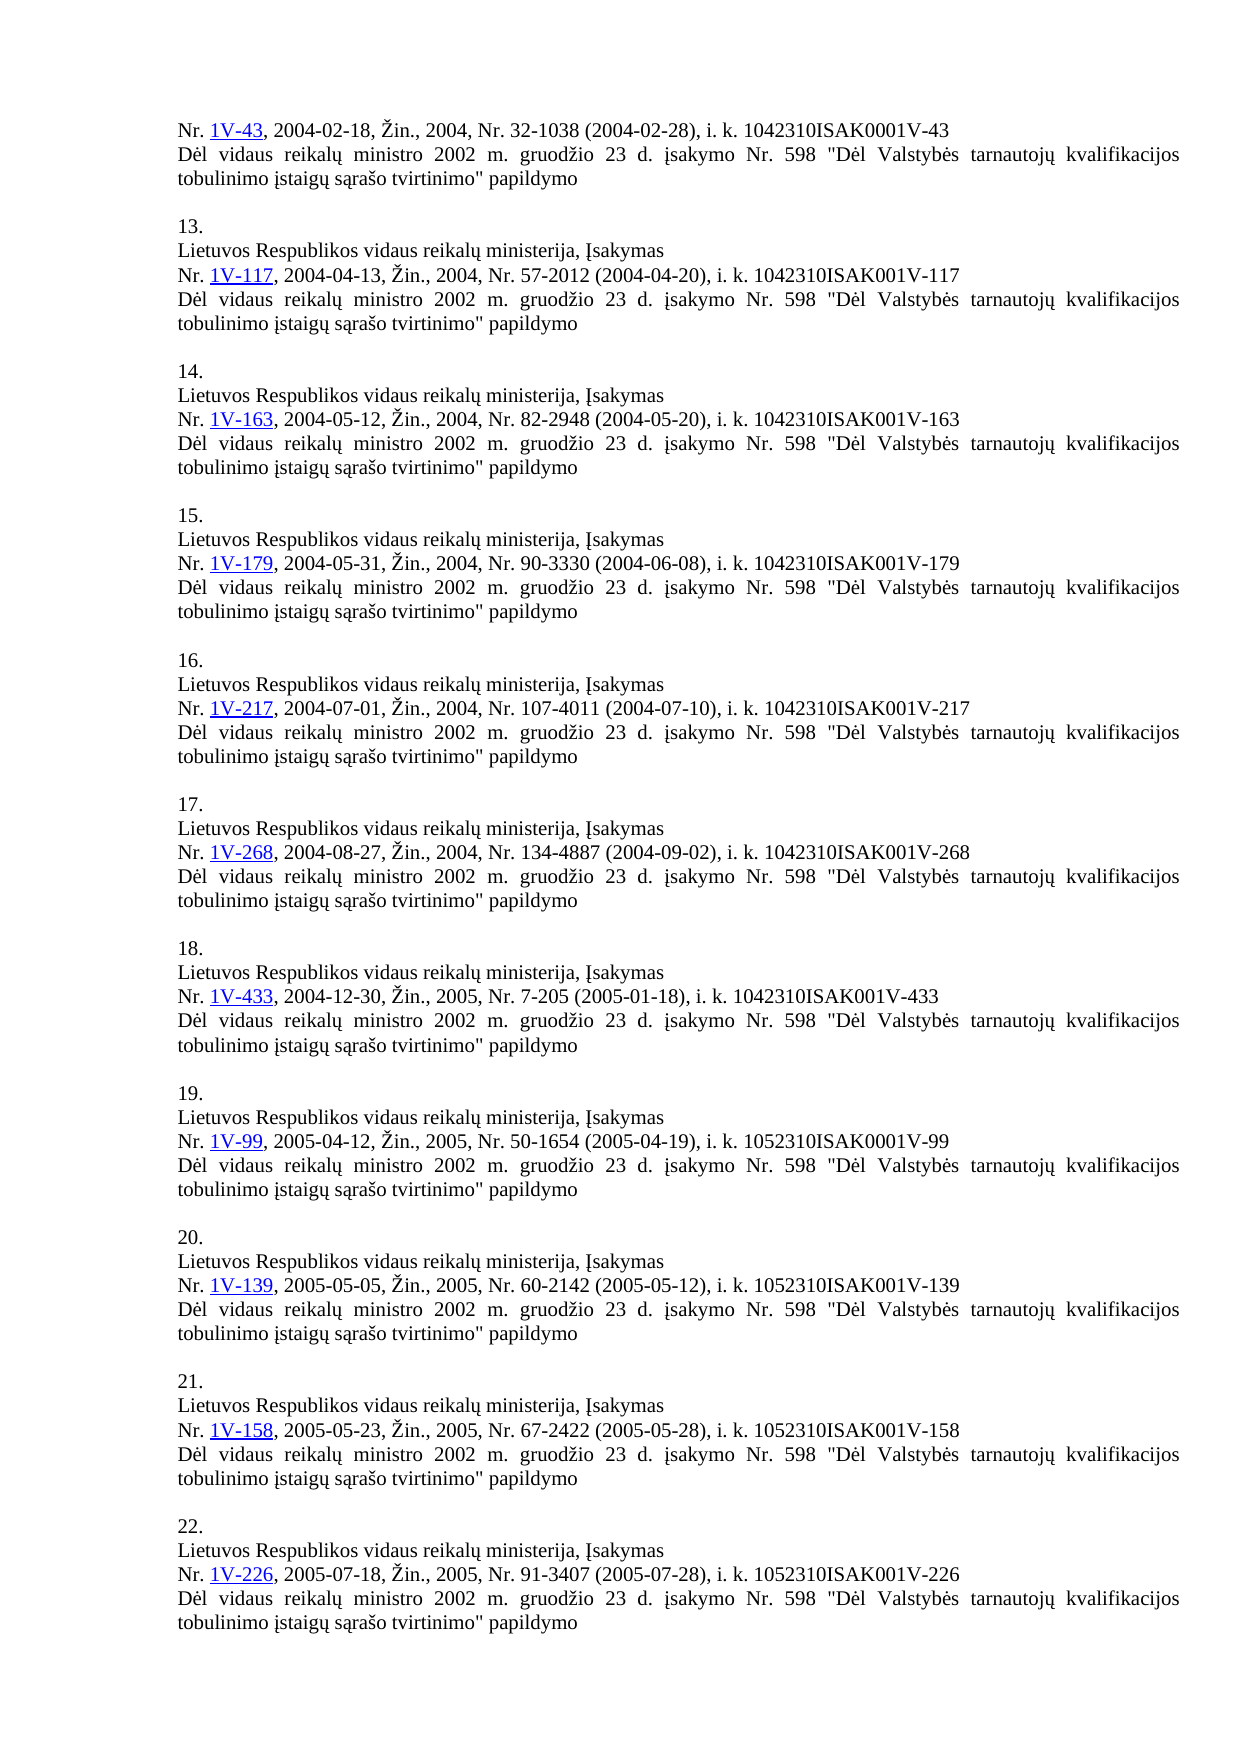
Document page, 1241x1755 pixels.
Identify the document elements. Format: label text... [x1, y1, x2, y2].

text Nr. 1V-43, 2004-02-18, Žin., 2004, Nr. 32-1038 (2004-02-28), i. k. 1042310ISAK0001V-43 [177, 118, 1181, 142]
text Nr. 1V-226, 2005-07-18, Žin., 2005, Nr. 91-3407 (2005-07-28), i. k. 1052310ISAK001V-226 [177, 1562, 1181, 1586]
text 20. [177, 1225, 1181, 1249]
text Dėl vidaus reikalų ministro 2002 m. gruodžio 23 d. įsakymo Nr. 598 "Dėl Valstybės tarnautojų kvalifikacijos tobulinimo įstaigų sąrašo tvirtinimo" papildymo [177, 142, 1181, 190]
text 16. [177, 647, 1181, 672]
text 19. [177, 1081, 1181, 1105]
text Nr. 1V-268, 2004-08-27, Žin., 2004, Nr. 134-4887 (2004-09-02), i. k. 1042310ISAK001V-268 [177, 840, 1181, 864]
text Lietuvos Respublikos vidaus reikalų ministerija, Įsakymas [177, 1249, 1181, 1273]
text Lietuvos Respublikos vidaus reikalų ministerija, Įsakymas [177, 816, 1181, 840]
text 15. [177, 503, 1181, 527]
text Dėl vidaus reikalų ministro 2002 m. gruodžio 23 d. įsakymo Nr. 598 "Dėl Valstybės tarnautojų kvalifikacijos tobulinimo įstaigų sąrašo tvirtinimo" papildymo [177, 1586, 1181, 1634]
text Nr. 1V-217, 2004-07-01, Žin., 2004, Nr. 107-4011 (2004-07-10), i. k. 1042310ISAK001V-217 [177, 696, 1181, 720]
text Dėl vidaus reikalų ministro 2002 m. gruodžio 23 d. įsakymo Nr. 598 "Dėl Valstybės tarnautojų kvalifikacijos tobulinimo įstaigų sąrašo tvirtinimo" papildymo [177, 287, 1181, 335]
text Nr. 1V-158, 2005-05-23, Žin., 2005, Nr. 67-2422 (2005-05-28), i. k. 1052310ISAK001V-158 [177, 1417, 1181, 1442]
text 18. [177, 936, 1181, 960]
text Nr. 1V-179, 2004-05-31, Žin., 2004, Nr. 90-3330 (2004-06-08), i. k. 1042310ISAK001V-179 [177, 551, 1181, 575]
text Lietuvos Respublikos vidaus reikalų ministerija, Įsakymas [177, 1538, 1181, 1562]
text Lietuvos Respublikos vidaus reikalų ministerija, Įsakymas [177, 527, 1181, 551]
text Dėl vidaus reikalų ministro 2002 m. gruodžio 23 d. įsakymo Nr. 598 "Dėl Valstybės tarnautojų kvalifikacijos tobulinimo įstaigų sąrašo tvirtinimo" papildymo [177, 864, 1181, 912]
text Lietuvos Respublikos vidaus reikalų ministerija, Įsakymas [177, 960, 1181, 984]
text 21. [177, 1369, 1181, 1393]
text 13. [177, 214, 1181, 238]
text Dėl vidaus reikalų ministro 2002 m. gruodžio 23 d. įsakymo Nr. 598 "Dėl Valstybės tarnautojų kvalifikacijos tobulinimo įstaigų sąrašo tvirtinimo" papildymo [177, 1442, 1181, 1490]
text Dėl vidaus reikalų ministro 2002 m. gruodžio 23 d. įsakymo Nr. 598 "Dėl Valstybės tarnautojų kvalifikacijos tobulinimo įstaigų sąrašo tvirtinimo" papildymo [177, 431, 1181, 479]
text 14. [177, 359, 1181, 383]
text Nr. 1V-117, 2004-04-13, Žin., 2004, Nr. 57-2012 (2004-04-20), i. k. 1042310ISAK001V-117 [177, 262, 1181, 287]
text Nr. 1V-99, 2005-04-12, Žin., 2005, Nr. 50-1654 (2005-04-19), i. k. 1052310ISAK0001V-99 [177, 1129, 1181, 1153]
text Lietuvos Respublikos vidaus reikalų ministerija, Įsakymas [177, 672, 1181, 696]
text Lietuvos Respublikos vidaus reikalų ministerija, Įsakymas [177, 383, 1181, 407]
text Lietuvos Respublikos vidaus reikalų ministerija, Įsakymas [177, 1393, 1181, 1417]
text Lietuvos Respublikos vidaus reikalų ministerija, Įsakymas [177, 238, 1181, 262]
text 22. [177, 1514, 1181, 1538]
text Dėl vidaus reikalų ministro 2002 m. gruodžio 23 d. įsakymo Nr. 598 "Dėl Valstybės tarnautojų kvalifikacijos tobulinimo įstaigų sąrašo tvirtinimo" papildymo [177, 1153, 1181, 1201]
text 17. [177, 792, 1181, 816]
text Dėl vidaus reikalų ministro 2002 m. gruodžio 23 d. įsakymo Nr. 598 "Dėl Valstybės tarnautojų kvalifikacijos tobulinimo įstaigų sąrašo tvirtinimo" papildymo [177, 1008, 1181, 1057]
text Lietuvos Respublikos vidaus reikalų ministerija, Įsakymas [177, 1105, 1181, 1129]
text Dėl vidaus reikalų ministro 2002 m. gruodžio 23 d. įsakymo Nr. 598 "Dėl Valstybės tarnautojų kvalifikacijos tobulinimo įstaigų sąrašo tvirtinimo" papildymo [177, 720, 1181, 768]
text Nr. 1V-433, 2004-12-30, Žin., 2005, Nr. 7-205 (2005-01-18), i. k. 1042310ISAK001V-433 [177, 984, 1181, 1008]
text Nr. 1V-163, 2004-05-12, Žin., 2004, Nr. 82-2948 (2004-05-20), i. k. 1042310ISAK001V-163 [177, 407, 1181, 431]
text Nr. 1V-139, 2005-05-05, Žin., 2005, Nr. 60-2142 (2005-05-12), i. k. 1052310ISAK001V-139 [177, 1273, 1181, 1297]
text Dėl vidaus reikalų ministro 2002 m. gruodžio 23 d. įsakymo Nr. 598 "Dėl Valstybės tarnautojų kvalifikacijos tobulinimo įstaigų sąrašo tvirtinimo" papildymo [177, 575, 1181, 623]
text Dėl vidaus reikalų ministro 2002 m. gruodžio 23 d. įsakymo Nr. 598 "Dėl Valstybės tarnautojų kvalifikacijos tobulinimo įstaigų sąrašo tvirtinimo" papildymo [177, 1297, 1181, 1345]
